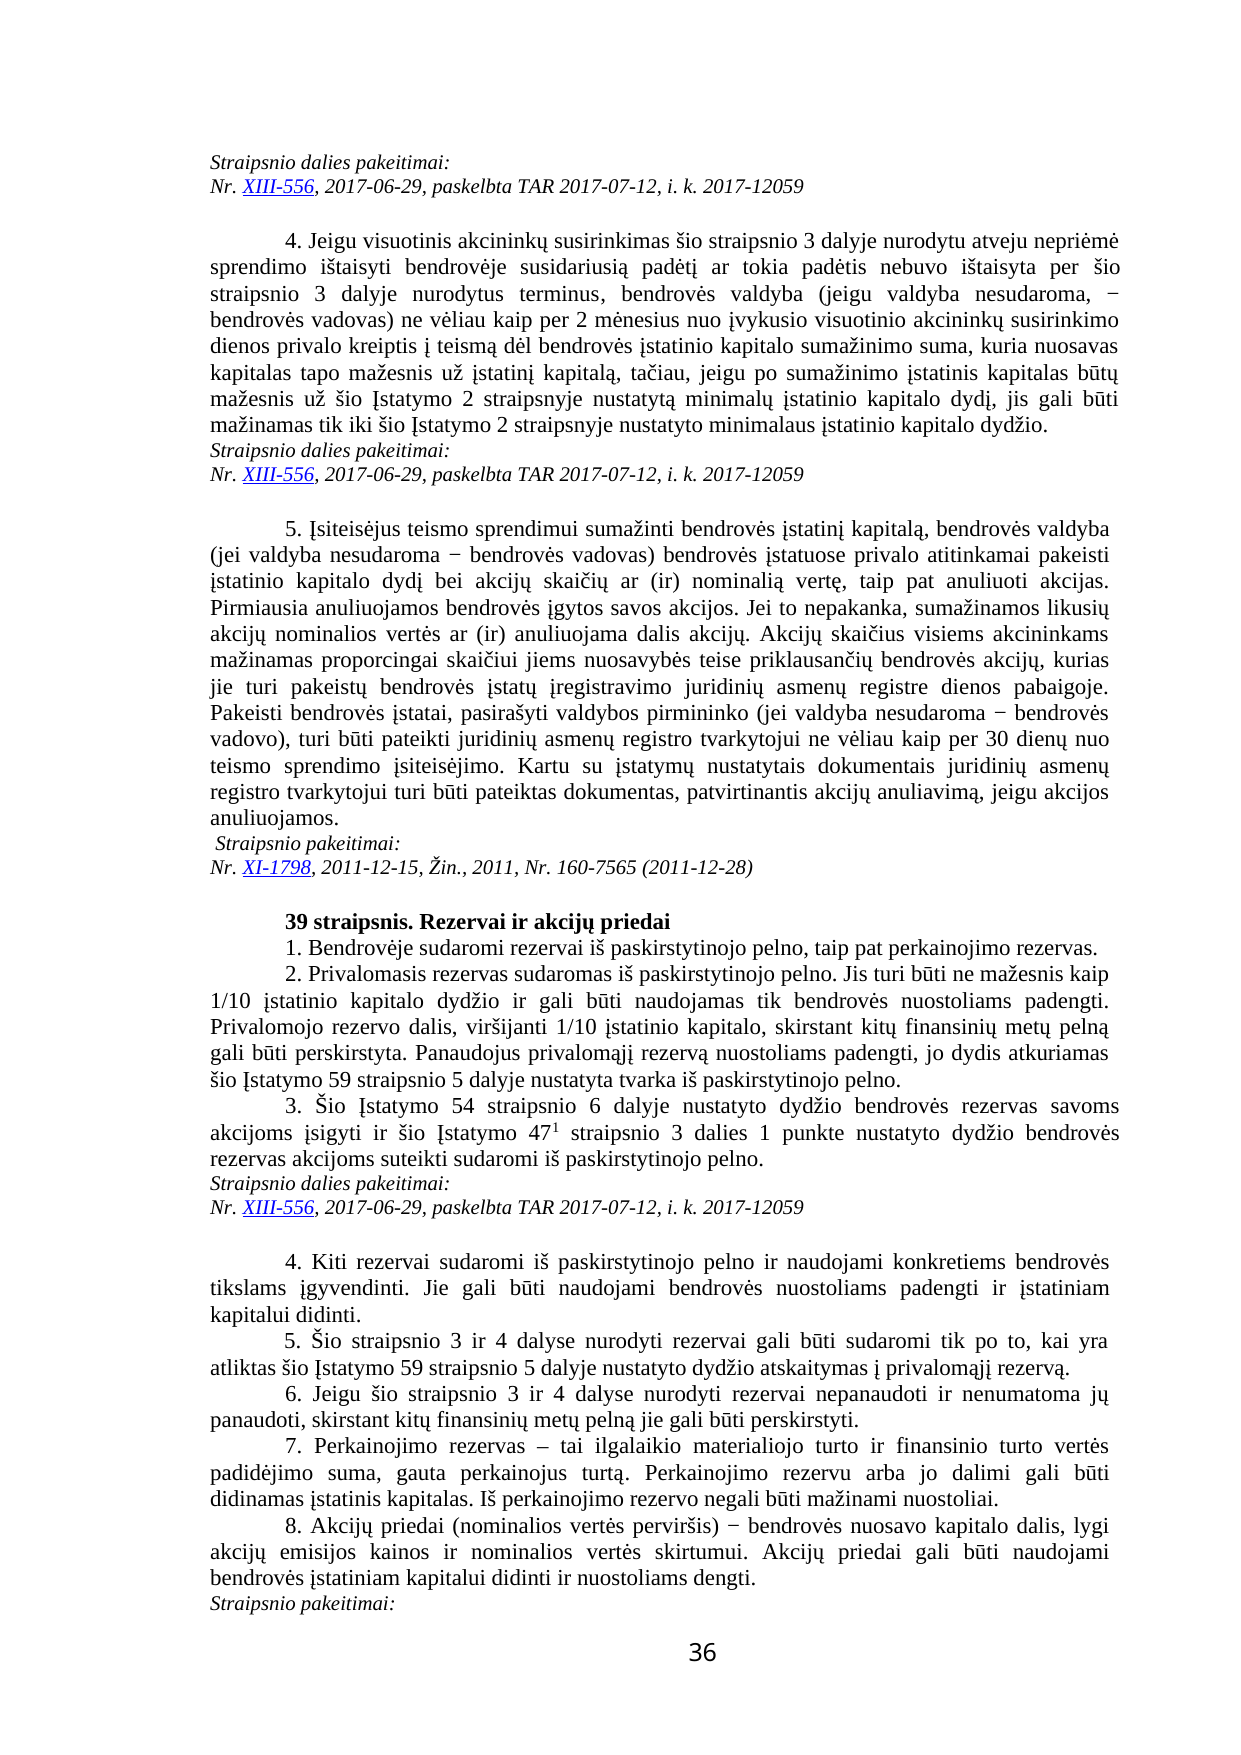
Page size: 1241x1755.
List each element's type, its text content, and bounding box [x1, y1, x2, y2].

text Nr. XIII-556, 2017-06-29, paskelbta TAR 2017-07-12, i. k. 2017-12059 [210, 1195, 1120, 1219]
text Straipsnio pakeitimai: [210, 831, 1111, 855]
text 4. Kiti rezervai sudaromi iš paskirstytinojo pelno ir naudojami konkretiems bendrovės tikslams įgyvendinti. Jie gali būti naudojami bendrovės nuostoliams padengti ir įstatiniam kapitalui didinti. [210, 1248, 1111, 1327]
text Straipsnio dalies pakeitimai: [210, 438, 1120, 462]
text Nr. XI-1798, 2011-12-15, Žin., 2011, Nr. 160-7565 (2011-12-28) [210, 855, 1120, 879]
text Nr. XIII-556, 2017-06-29, paskelbta TAR 2017-07-12, i. k. 2017-12059 [210, 462, 1120, 486]
text 4. Jeigu visuotinis akcininkų susirinkimas šio straipsnio 3 dalyje nurodytu atveju nepriėmė sprendimo ištaisyti bendrovėje susidariusią padėtį ar tokia padėtis nebuvo ištaisyta per šio straipsnio 3 dalyje nurodytus terminus, bendrovės valdyba (jeigu valdyba nesudaroma, − bendrovės vadovas) ne vėliau kaip per 2 mėnesius nuo įvykusio visuotinio akcininkų susirinkimo dienos privalo kreiptis į teismą dėl bendrovės įstatinio kapitalo sumažinimo suma, kuria nuosavas kapitalas tapo mažesnis už įstatinį kapitalą, tačiau, jeigu po sumažinimo įstatinis kapitalas būtų mažesnis už šio Įstatymo 2 straipsnyje nustatytą minimalų įstatinio kapitalo dydį, jis gali būti mažinamas tik iki šio Įstatymo 2 straipsnyje nustatyto minimalaus įstatinio kapitalo dydžio. [210, 227, 1120, 438]
text 39 straipsnis. Rezervai ir akcijų priedai [210, 908, 1111, 934]
text 2. Privalomasis rezervas sudaromas iš paskirstytinojo pelno. Jis turi būti ne mažesnis kaip 1/10 įstatinio kapitalo dydžio ir gali būti naudojamas tik bendrovės nuostoliams padengti. Privalomojo rezervo dalis, viršijanti 1/10 įstatinio kapitalo, skirstant kitų finansinių metų pelną gali būti perskirstyta. Panaudojus privalomąjį rezervą nuostoliams padengti, jo dydis atkuriamas šio Įstatymo 59 straipsnio 5 dalyje nustatyta tvarka iš paskirstytinojo pelno. [210, 960, 1111, 1092]
text 6. Jeigu šio straipsnio 3 ir 4 dalyse nurodyti rezervai nepanaudoti ir nenumatoma jų panaudoti, skirstant kitų finansinių metų pelną jie gali būti perskirstyti. [210, 1380, 1111, 1433]
text 5. Šio straipsnio 3 ir 4 dalyse nurodyti rezervai gali būti sudaromi tik po to, kai yra atliktas šio Įstatymo 59 straipsnio 5 dalyje nustatyto dydžio atskaitymas į privalomąjį rezervą. [210, 1327, 1111, 1380]
text 1. Bendrovėje sudaromi rezervai iš paskirstytinojo pelno, taip pat perkainojimo rezervas. [210, 934, 1111, 960]
text 5. Įsiteisėjus teismo sprendimui sumažinti bendrovės įstatinį kapitalą, bendrovės valdyba (jei valdyba nesudaroma − bendrovės vadovas) bendrovės įstatuose privalo atitinkamai pakeisti įstatinio kapitalo dydį bei akcijų skaičių ar (ir) nominalią vertę, taip pat anuliuoti akcijas. Pirmiausia anuliuojamos bendrovės įgytos savos akcijos. Jei to nepakanka, sumažinamos likusių akcijų nominalios vertės ar (ir) anuliuojama dalis akcijų. Akcijų skaičius visiems akcininkams mažinamas proporcingai skaičiui jiems nuosavybės teise priklausančių bendrovės akcijų, kurias jie turi pakeistų bendrovės įstatų įregistravimo juridinių asmenų registre dienos pabaigoje. Pakeisti bendrovės įstatai, pasirašyti valdybos pirmininko (jei valdyba nesudaroma − bendrovės vadovo), turi būti pateikti juridinių asmenų registro tvarkytojui ne vėliau kaip per 30 dienų nuo teismo sprendimo įsiteisėjimo. Kartu su įstatymų nustatytais dokumentais juridinių asmenų registro tvarkytojui turi būti pateiktas dokumentas, patvirtinantis akcijų anuliavimą, jeigu akcijos anuliuojamos. [210, 514, 1111, 831]
text Straipsnio dalies pakeitimai: [210, 150, 1120, 174]
text 3. Šio Įstatymo 54 straipsnio 6 dalyje nustatyto dydžio bendrovės rezervas savoms akcijoms įsigyti ir šio Įstatymo 471 straipsnio 3 dalies 1 punkte nustatyto dydžio bendrovės rezervas akcijoms suteikti sudaromi iš paskirstytinojo pelno. [210, 1092, 1120, 1171]
text Nr. XIII-556, 2017-06-29, paskelbta TAR 2017-07-12, i. k. 2017-12059 [210, 174, 1120, 198]
text Straipsnio dalies pakeitimai: [210, 1171, 1120, 1195]
text Straipsnio pakeitimai: [210, 1591, 1111, 1615]
text 7. Perkainojimo rezervas – tai ilgalaikio materialiojo turto ir finansinio turto vertės padidėjimo suma, gauta perkainojus turtą. Perkainojimo rezervu arba jo dalimi gali būti didinamas įstatinis kapitalas. Iš perkainojimo rezervo negali būti mažinami nuostoliai. [210, 1433, 1111, 1512]
text 8. Akcijų priedai (nominalios vertės perviršis) − bendrovės nuosavo kapitalo dalis, lygi akcijų emisijos kainos ir nominalios vertės skirtumui. Akcijų priedai gali būti naudojami bendrovės įstatiniam kapitalui didinti ir nuostoliams dengti. [210, 1512, 1111, 1591]
